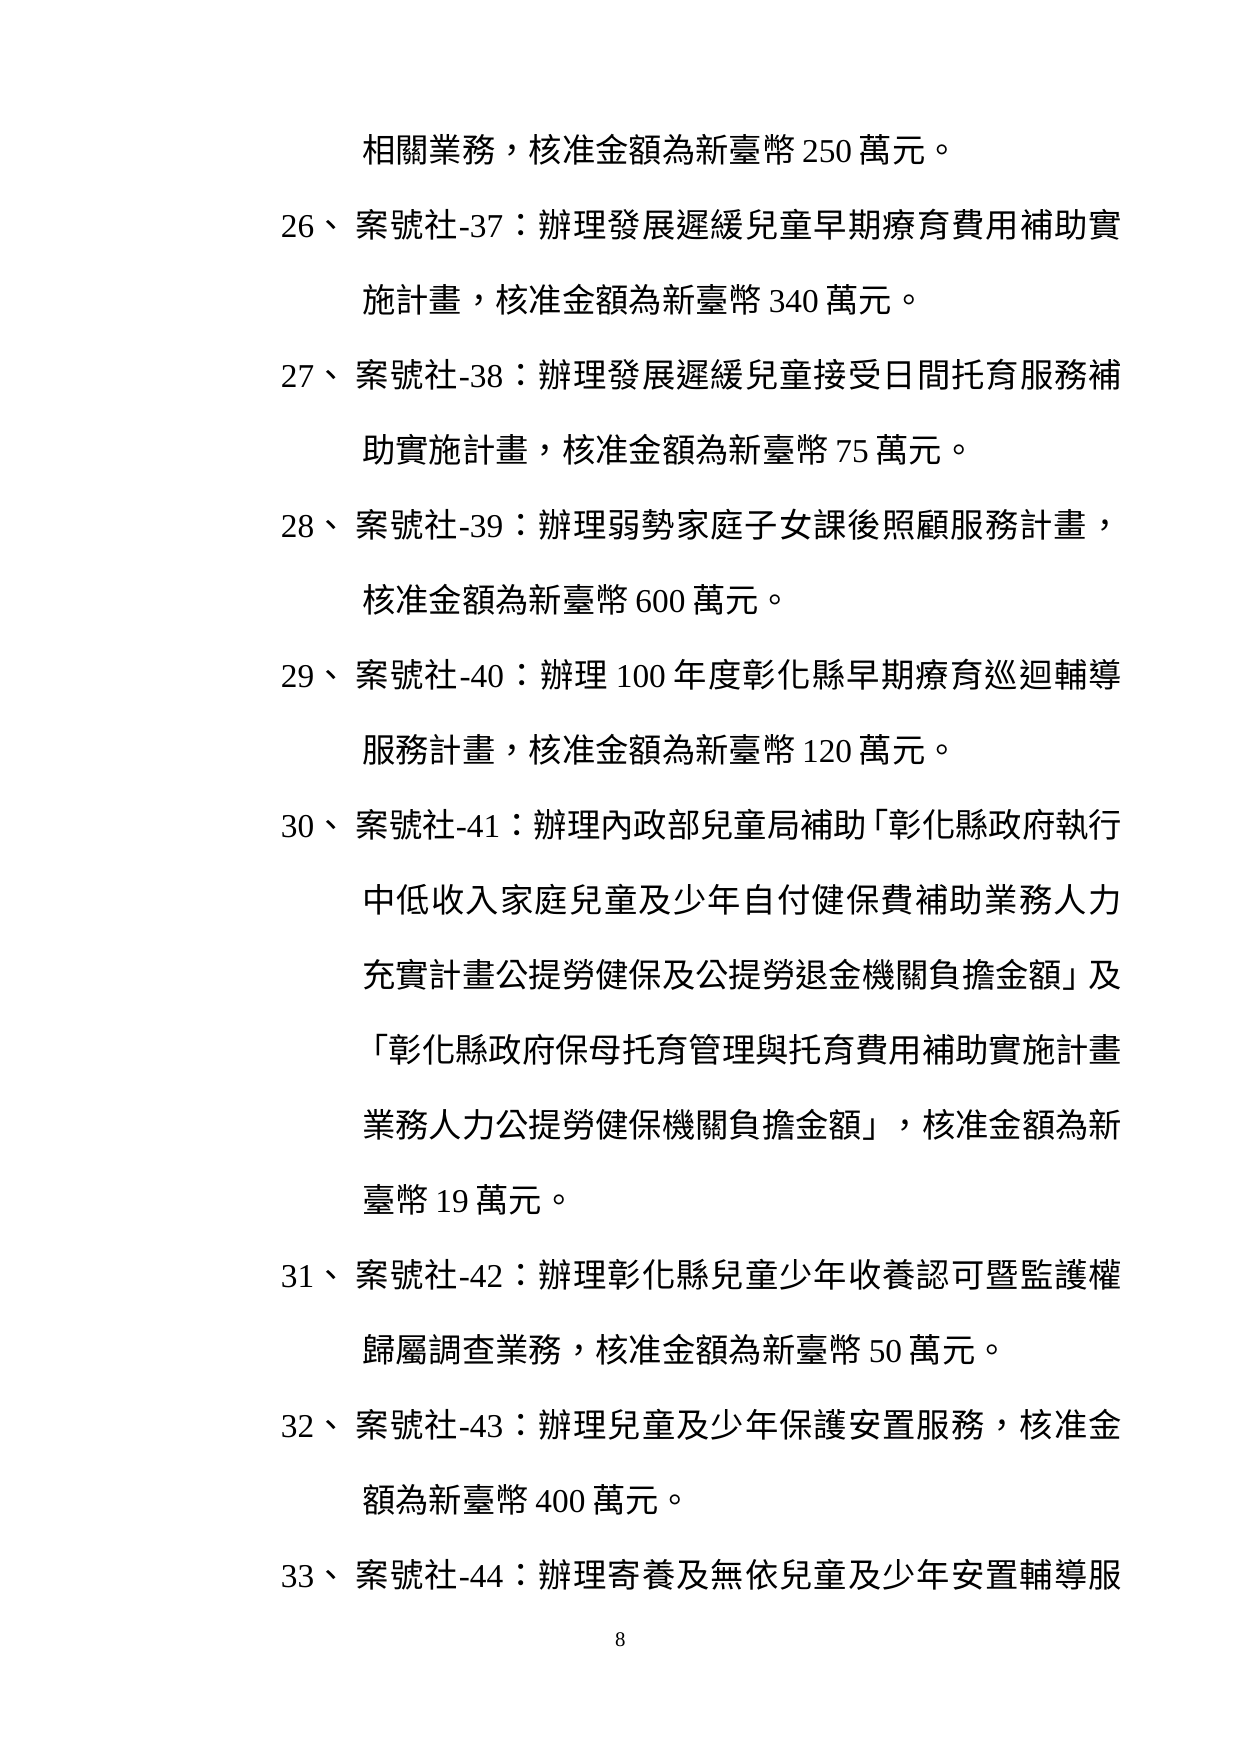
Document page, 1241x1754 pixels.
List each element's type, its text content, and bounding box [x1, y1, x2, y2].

list 案號社-40：辦理100年度彰化縣早期療育巡迴輔導服務計畫，核准金額為新臺幣120萬元。 [281, 636, 1122, 786]
list 相關業務，核准金額為新臺幣250萬元。 [281, 111, 1122, 186]
list 案號社-39：辦理弱勢家庭子女課後照顧服務計畫，核准金額為新臺幣600萬元。 [281, 486, 1122, 636]
list 案號社-41：辦理內政部兒童局補助「彰化縣政府執行中低收入家庭兒童及少年自付健保費補助業務人力充實計畫公提勞健保及公提勞退金機關負擔金額」及「彰化縣政府保母托育管理與托育費用補助實施計畫業務人力公提勞健保機關負擔金額」，核准金額為新臺幣19萬元。 [281, 786, 1122, 1236]
list 案號社-42：辦理彰化縣兒童少年收養認可暨監護權歸屬調查業務，核准金額為新臺幣50萬元。 [281, 1236, 1122, 1386]
list 案號社-44：辦理寄養及無依兒童及少年安置輔導服 [281, 1536, 1122, 1611]
list 案號社-38：辦理發展遲緩兒童接受日間托育服務補助實施計畫，核准金額為新臺幣75萬元。 [281, 336, 1122, 486]
list 案號社-37：辦理發展遲緩兒童早期療育費用補助實施計畫，核准金額為新臺幣340萬元。 [281, 186, 1122, 336]
list 案號社-43：辦理兒童及少年保護安置服務，核准金額為新臺幣400萬元。 [281, 1386, 1122, 1536]
